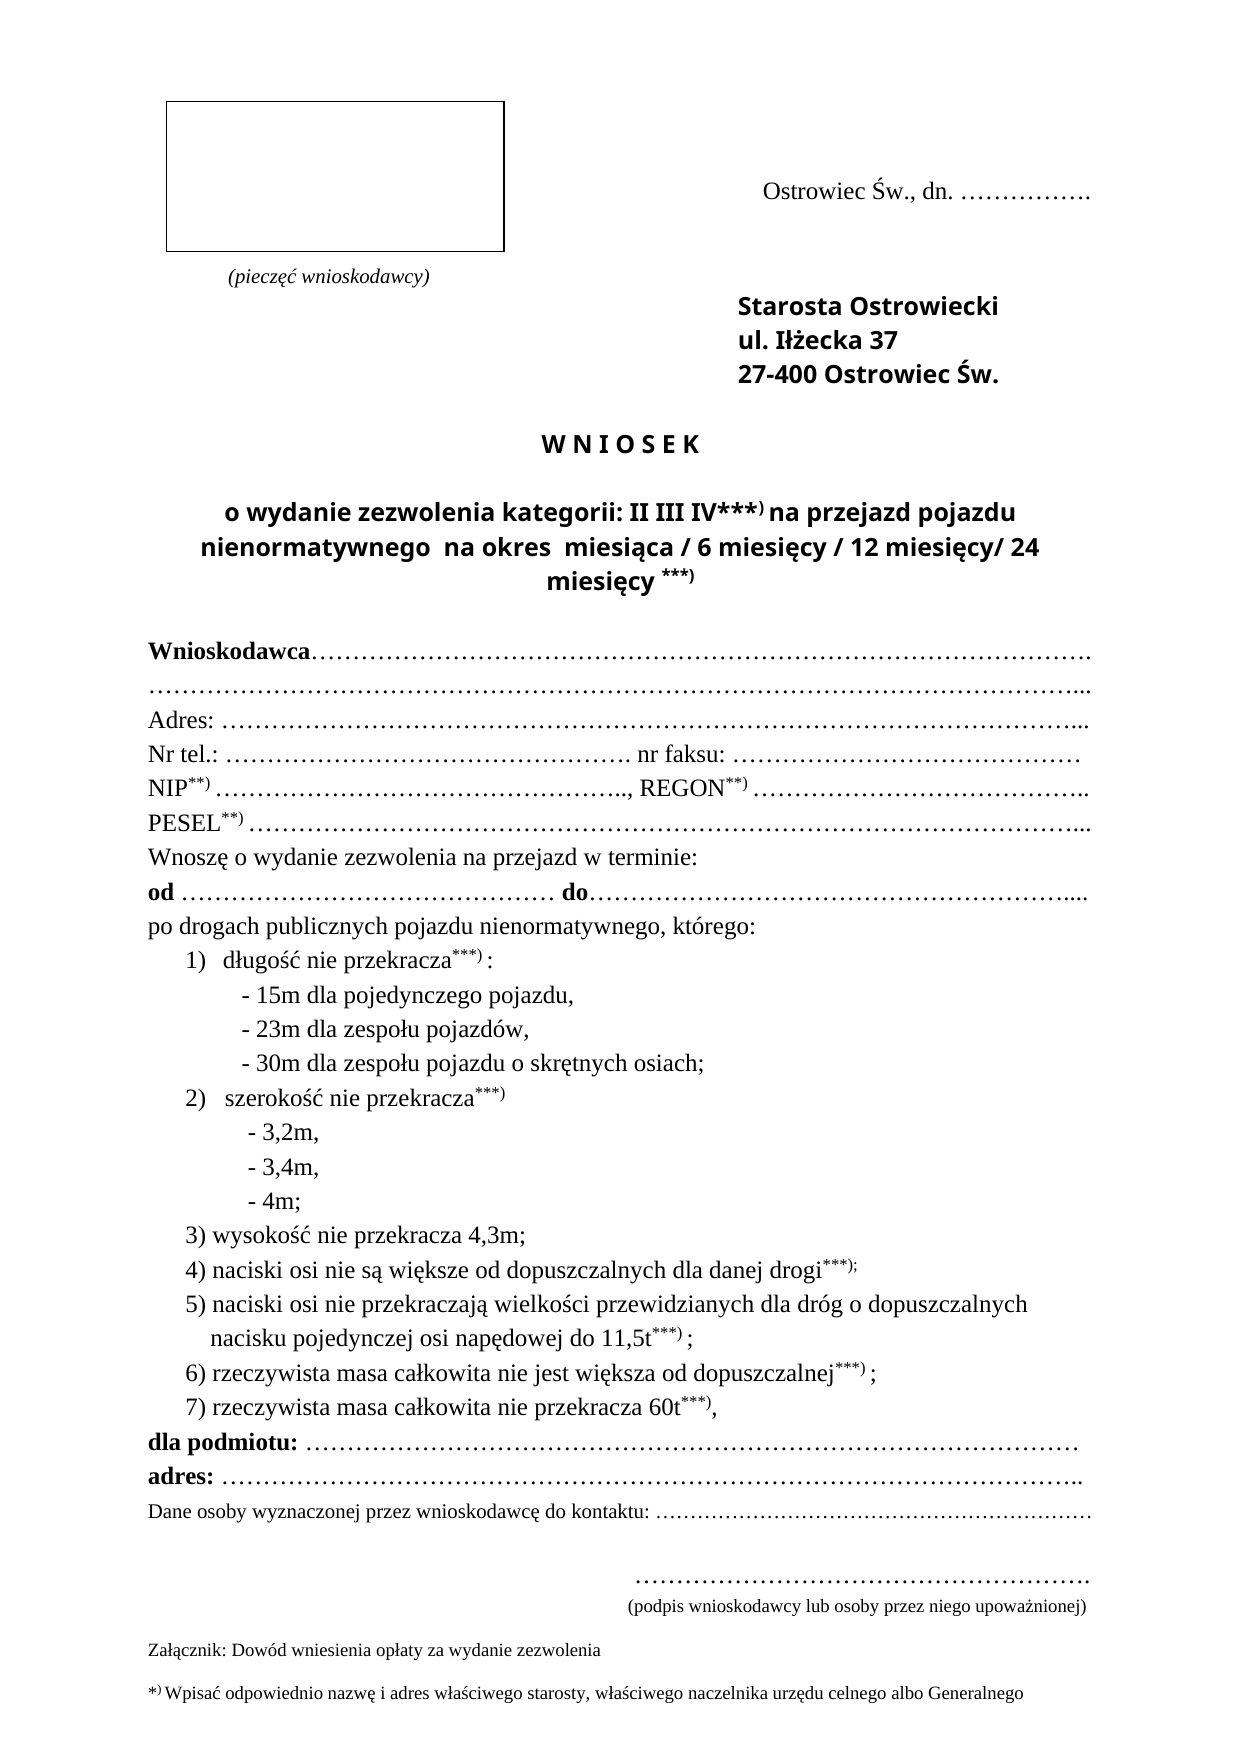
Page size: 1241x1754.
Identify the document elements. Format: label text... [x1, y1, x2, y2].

text 7) rzeczywista masa całkowita nie przekracza 60t***), [185, 1388, 1093, 1422]
text nacisku pojedynczej osi napędowej do 11,5t***) ; [185, 1319, 1093, 1354]
text - 3,2m, [185, 1113, 1093, 1147]
text - 15m dla pojedynczego pojazdu, [185, 976, 1093, 1010]
text Dane osoby wyznaczonej przez wnioskodawcę do kontaktu: ……………………………………………………… [148, 1491, 1093, 1526]
text - 23m dla zespołu pojazdów, [185, 1010, 1093, 1044]
text po drogach publicznych pojazdu nienormatywnego, którego: [148, 907, 1093, 941]
text Starosta Ostrowiecki [148, 289, 1093, 323]
text - 30m dla zespołu pojazdu o skrętnych osiach; [185, 1044, 1093, 1079]
list długość nie przekracza***) : [185, 941, 1093, 976]
text (podpis wnioskodawcy lub osoby przez niego upoważnionej) [148, 1589, 1093, 1617]
text …………………………………………………………………………………………………... [148, 666, 1093, 701]
text Nr tel.: …………………………………………. nr faksu: …………………………………… [148, 735, 1093, 769]
text 2) szerokość nie przekracza***) [185, 1079, 1093, 1113]
text o wydanie zezwolenia kategorii: II III IV***) na przejazd pojazdu nienormatywnego na okres miesiąca / 6 miesięcy / 12 miesięcy/ 24 miesięcy ***) [148, 494, 1093, 597]
text od ……………………………………… do………………………………………………….... [148, 872, 1093, 907]
text W N I O S E K [148, 426, 1093, 460]
text ………………………………………………. [148, 1560, 1093, 1589]
text Wnoszę o wydanie zezwolenia na przejazd w terminie: [148, 838, 1093, 872]
text Ostrowiec Św., dn. ……………. [505, 176, 1093, 205]
text *) Wpisać odpowiednio nazwę i adres właściwego starosty, właściwego naczelnika urzędu celnego albo Generalnego [148, 1682, 1093, 1704]
text 6) rzeczywista masa całkowita nie jest większa od dopuszczalnej***) ; [185, 1354, 1093, 1388]
text NIP**) ………………………………………….., REGON**) ………………………………….. [148, 769, 1093, 804]
text dla podmiotu: ………………………………………………………………………………… [148, 1422, 1093, 1457]
text Załącznik: Dowód wniesienia opłaty za wydanie zezwolenia [148, 1639, 1093, 1661]
text Wnioskodawca…………………………………………………………………………………. [148, 632, 1093, 666]
text 27-400 Ostrowiec Św. [148, 357, 1093, 391]
text [148, 176, 166, 205]
text 3) wysokość nie przekracza 4,3m; [185, 1216, 1093, 1251]
text ul. Iłżecka 37 [148, 323, 1093, 357]
text 5) naciski osi nie przekraczają wielkości przewidzianych dla dróg o dopuszczalnych [185, 1285, 1093, 1319]
text 4) naciski osi nie są większe od dopuszczalnych dla danej drogi***); [185, 1251, 1093, 1285]
text - 3,4m, [185, 1147, 1093, 1182]
text Adres: …………………………………………………………………………………………... [148, 701, 1093, 735]
text (pieczęć wnioskodawcy) [148, 263, 1093, 289]
text - 4m; [185, 1182, 1093, 1216]
text adres: ………………………………………………………………………………………….. [148, 1457, 1093, 1491]
text PESEL**) ………………………………………………………………………………………... [148, 804, 1093, 838]
